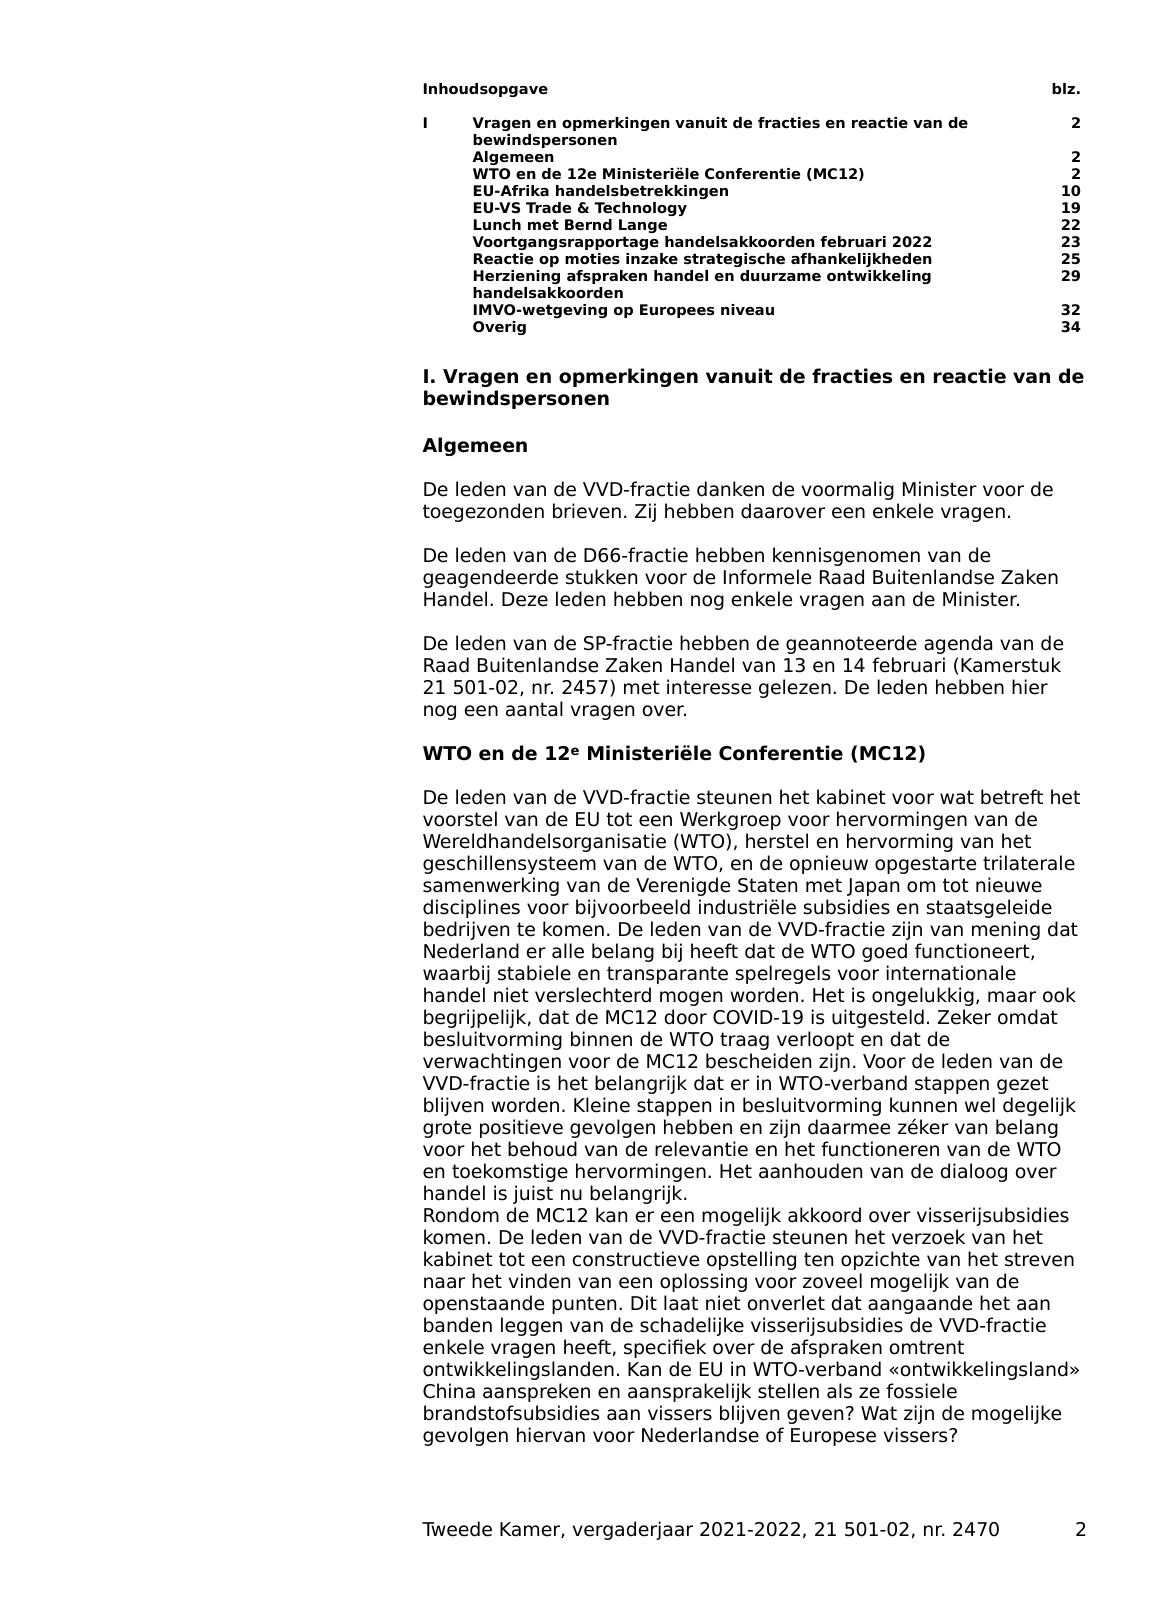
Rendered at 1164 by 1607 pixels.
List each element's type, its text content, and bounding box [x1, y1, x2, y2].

table_cell [422, 234, 467, 251]
table_cell 23 [1028, 234, 1087, 251]
table_cell [422, 302, 467, 319]
subtitle Algemeen [422, 434, 1087, 457]
table_cell 19 [1028, 200, 1087, 217]
table_cell 32 [1028, 302, 1087, 319]
table_cell Voortgangsrapportage handelsakkoorden februari 2022 [467, 234, 1028, 251]
table_cell Algemeen [467, 149, 1028, 166]
table_cell [422, 319, 467, 336]
text De leden van de VVD-fractie danken de voormalig Minister voor de toegezonden brieven. Zij hebben daarover een enkele vragen. [422, 479, 1087, 523]
table_cell [422, 268, 467, 302]
table_cell IMVO-wetgeving op Europees niveau [467, 302, 1028, 319]
table_cell WTO en de 12e Ministeriële Conferentie (MC12) [467, 166, 1028, 183]
table_cell Lunch met Bernd Lange [467, 217, 1028, 234]
table_header Inhoudsopgave [422, 81, 1028, 98]
table_cell [422, 149, 467, 166]
table_cell Herziening afspraken handel en duurzame ontwikkeling handelsakkoorden [467, 268, 1028, 302]
table_cell EU-VS Trade & Technology [467, 200, 1028, 217]
table_cell 2 [1028, 115, 1087, 149]
table_cell 22 [1028, 217, 1087, 234]
table_cell [422, 183, 467, 200]
table_cell 29 [1028, 268, 1087, 302]
table_cell 2 [1028, 149, 1087, 166]
text De leden van de SP-fractie hebben de geannoteerde agenda van de Raad Buitenlandse Zaken Handel van 13 en 14 februari (Kamerstuk 21 501-02, nr. 2457) met interesse gelezen. De leden hebben hier nog een aantal vragen over. [422, 633, 1087, 721]
table_cell [467, 98, 1028, 115]
text Rondom de MC12 kan er een mogelijk akkoord over visserijsubsidies komen. De leden van de VVD-fractie steunen het verzoek van het kabinet tot een constructieve opstelling ten opzichte van het streven naar het vinden van een oplossing voor zoveel mogelijk van de openstaande punten. Dit laat niet onverlet dat aangaande het aan banden leggen van de schadelijke visserijsubsidies de VVD-fractie enkele vragen heeft, specifiek over de afspraken omtrent ontwikkelingslanden. Kan de EU in WTO-verband «ontwikkelingsland» China aanspreken en aansprakelijk stellen als ze fossiele brandstofsubsidies aan vissers blijven geven? Wat zijn de mogelijke gevolgen hiervan voor Nederlandse of Europese vissers? [422, 1205, 1087, 1447]
text De leden van de VVD-fractie steunen het kabinet voor wat betreft het voorstel van de EU tot een Werkgroep voor hervormingen van de Wereldhandelsorganisatie (WTO), herstel en hervorming van het geschillensysteem van de WTO, en de opnieuw opgestarte trilaterale samenwerking van de Verenigde Staten met Japan om tot nieuwe disciplines voor bijvoorbeeld industriële subsidies en staatsgeleide bedrijven te komen. De leden van de VVD-fractie zijn van mening dat Nederland er alle belang bij heeft dat de WTO goed functioneert, waarbij stabiele en transparante spelregels voor internationale handel niet verslechterd mogen worden. Het is ongelukkig, maar ook begrijpelijk, dat de MC12 door COVID-19 is uitgesteld. Zeker omdat besluitvorming binnen de WTO traag verloopt en dat de verwachtingen voor de MC12 bescheiden zijn. Voor de leden van de VVD-fractie is het belangrijk dat er in WTO-verband stappen gezet blijven worden. Kleine stappen in besluitvorming kunnen wel degelijk grote positieve gevolgen hebben en zijn daarmee zéker van belang voor het behoud van de relevantie en het functioneren van de WTO en toekomstige hervormingen. Het aanhouden van de dialoog over handel is juist nu belangrijk. [422, 787, 1087, 1205]
table_cell [1028, 98, 1087, 115]
subtitle I. Vragen en opmerkingen vanuit de fracties en reactie van de bewindspersonen [422, 366, 1087, 409]
text De leden van de D66-fractie hebben kennisgenomen van de geagendeerde stukken voor de Informele Raad Buitenlandse Zaken Handel. Deze leden hebben nog enkele vragen aan de Minister. [422, 545, 1087, 611]
table_cell EU-Afrika handelsbetrekkingen [467, 183, 1028, 200]
table_cell [422, 200, 467, 217]
table_cell [422, 251, 467, 268]
subtitle WTO en de 12e Ministeriële Conferentie (MC12) [422, 743, 1087, 765]
table_cell 2 [1028, 166, 1087, 183]
table_cell [422, 166, 467, 183]
table_cell 25 [1028, 251, 1087, 268]
table_cell 34 [1028, 319, 1087, 336]
table_cell Vragen en opmerkingen vanuit de fracties en reactie van de bewindspersonen [467, 115, 1028, 149]
table_cell 10 [1028, 183, 1087, 200]
table_cell I [422, 115, 467, 149]
table_header blz. [1028, 81, 1087, 98]
table_cell [422, 98, 467, 115]
table_cell Reactie op moties inzake strategische afhankelijkheden [467, 251, 1028, 268]
table_cell Overig [467, 319, 1028, 336]
table_cell [422, 217, 467, 234]
